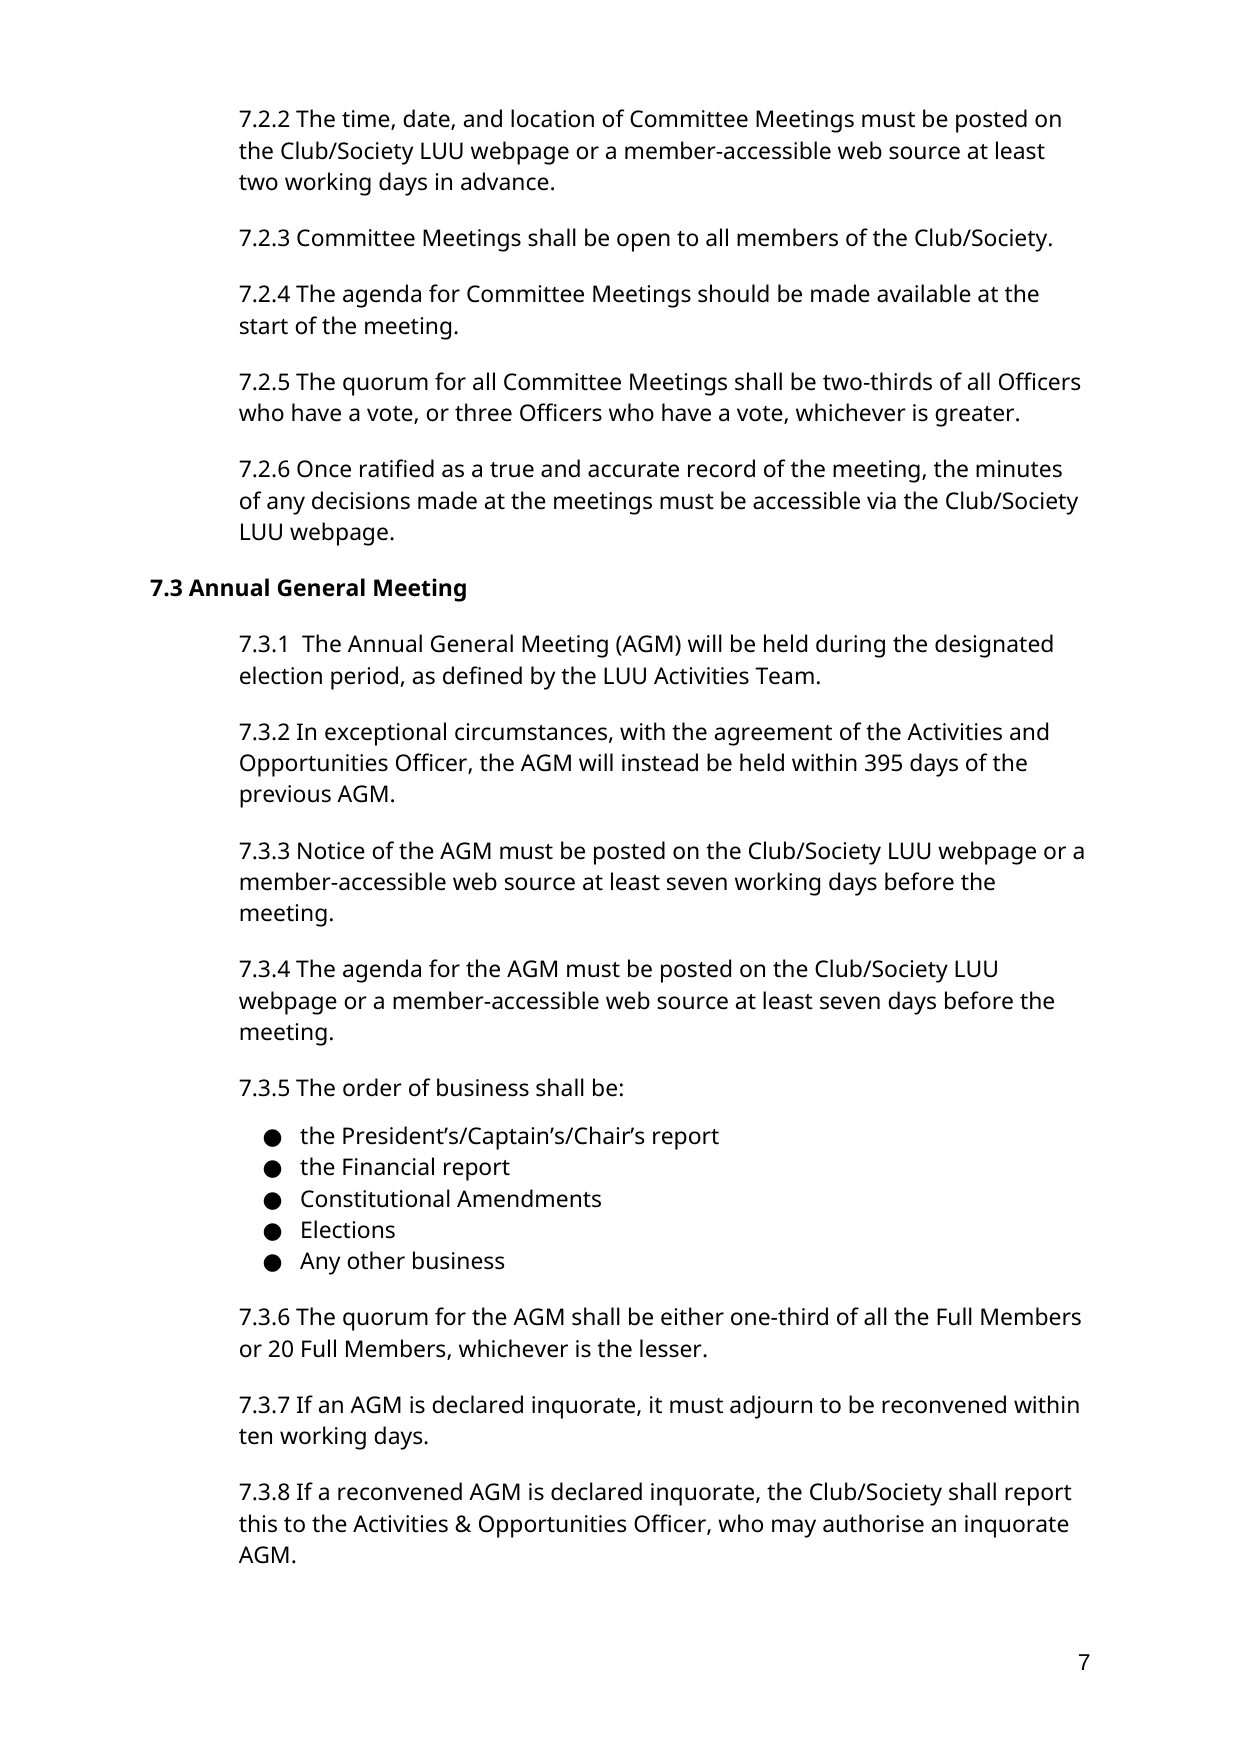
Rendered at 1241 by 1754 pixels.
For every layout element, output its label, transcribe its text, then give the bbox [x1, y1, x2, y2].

text 7.3.7 If an AGM is declared inquorate, it must adjourn to be reconvened within ten working days. [238, 1389, 1090, 1451]
text 7.2.4 The agenda for Committee Meetings should be made available at the start of the meeting. [238, 278, 1090, 341]
text 7.3.6 The quorum for the AGM shall be either one-third of all the Full Members or 20 Full Members, whichever is the lesser. [238, 1301, 1090, 1364]
list Constitutional Amendments [262, 1182, 1090, 1214]
text 7.2.2 The time, date, and location of Committee Meetings must be posted on the Club/Society LUU webpage or a member-accessible web source at least two working days in advance. [238, 103, 1090, 197]
list the President’s/Captain’s/Chair’s report [262, 1120, 1090, 1151]
list Elections [262, 1214, 1090, 1245]
text 7.3 Annual General Meeting [150, 572, 1090, 603]
text 7.3.1 The Annual General Meeting (AGM) will be held during the designated election period, as defined by the LUU Activities Team. [238, 628, 1090, 691]
text 7.2.6 Once ratified as a true and accurate record of the meeting, the minutes of any decisions made at the meetings must be accessible via the Club/Society LUU webpage. [238, 453, 1090, 547]
text 7.3.2 In exceptional circumstances, with the agreement of the Activities and Opportunities Officer, the AGM will instead be held within 395 days of the previous AGM. [238, 716, 1090, 809]
text 7.3.3 Notice of the AGM must be posted on the Club/Society LUU webpage or a member-accessible web source at least seven working days before the meeting. [238, 834, 1090, 928]
text 7.2.3 Committee Meetings shall be open to all members of the Club/Society. [238, 222, 1090, 253]
text 7.3.8 If a reconvened AGM is declared inquorate, the Club/Society shall report this to the Activities & Opportunities Officer, who may authorise an inquorate AGM. [238, 1476, 1090, 1570]
text 7.3.5 The order of business shall be: [238, 1072, 1090, 1103]
list Any other business [262, 1245, 1090, 1276]
list the Financial report [262, 1151, 1090, 1182]
text 7.3.4 The agenda for the AGM must be posted on the Club/Society LUU webpage or a member-accessible web source at least seven days before the meeting. [238, 953, 1090, 1047]
text 7.2.5 The quorum for all Committee Meetings shall be two-thirds of all Officers who have a vote, or three Officers who have a vote, whichever is greater. [238, 366, 1090, 428]
